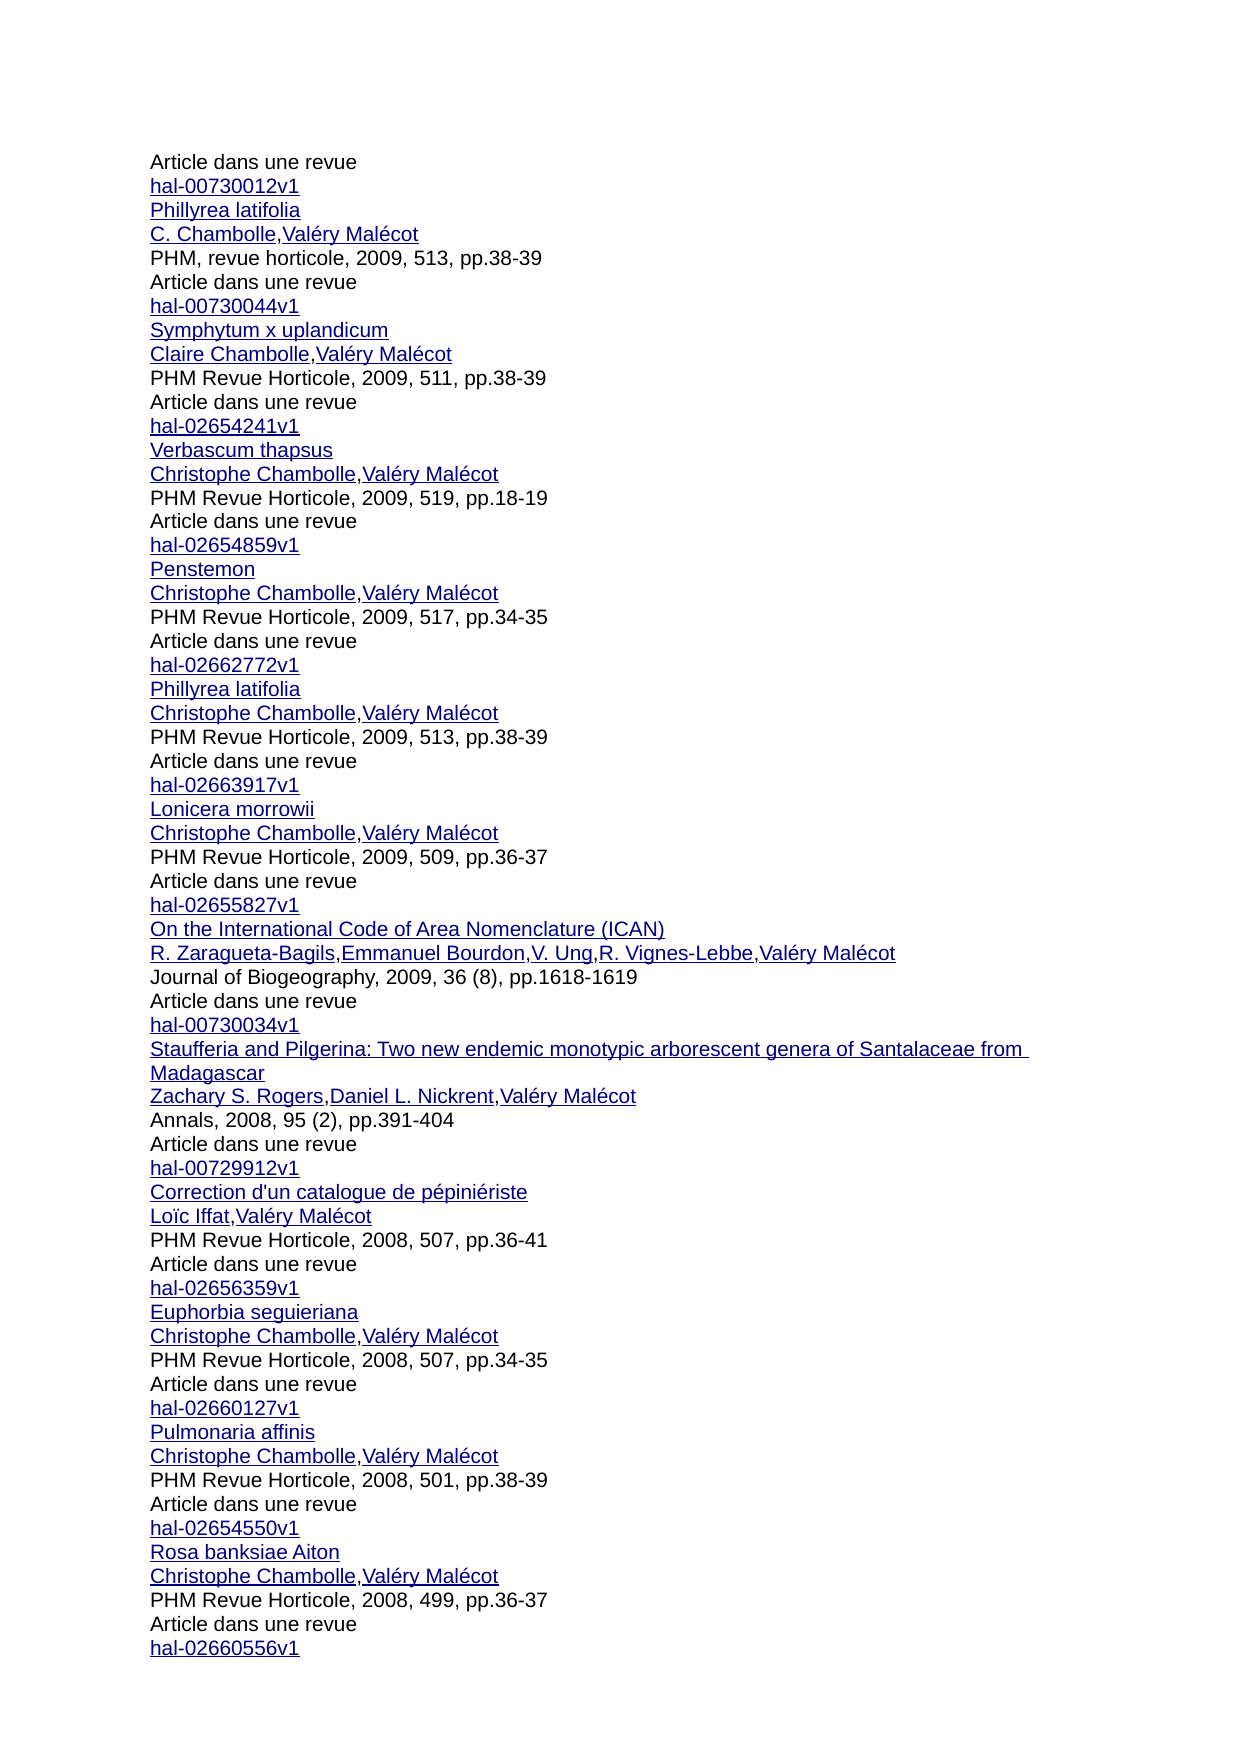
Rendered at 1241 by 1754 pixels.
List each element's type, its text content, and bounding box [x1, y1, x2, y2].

table_cell Lonicera morrowii Christophe Chambolle,Valéry Malécot PHM Revue Horticole, 2009, 509, pp.36-37 Article dans une revue hal-02655827v1 [150, 797, 1090, 917]
table_cell Staufferia and Pilgerina: Two new endemic monotypic arborescent genera of Santalaceae from Madagascar Zachary S. Rogers,Daniel L. Nickrent,Valéry Malécot Annals, 2008, 95 (2), pp.391-404 Article dans une revue hal-00729912v1 [150, 1036, 1090, 1180]
table_cell Phillyrea latifolia C. Chambolle,Valéry Malécot PHM, revue horticole, 2009, 513, pp.38-39 Article dans une revue hal-00730044v1 [150, 198, 1090, 318]
table_cell Rosa banksiae Aiton Christophe Chambolle,Valéry Malécot PHM Revue Horticole, 2008, 499, pp.36-37 Article dans une revue hal-02660556v1 [150, 1540, 1090, 1659]
table_cell Article dans une revue hal-00730012v1 [150, 150, 1090, 198]
table_cell Verbascum thapsus Christophe Chambolle,Valéry Malécot PHM Revue Horticole, 2009, 519, pp.18-19 Article dans une revue hal-02654859v1 [150, 438, 1090, 557]
table_cell Penstemon Christophe Chambolle,Valéry Malécot PHM Revue Horticole, 2009, 517, pp.34-35 Article dans une revue hal-02662772v1 [150, 557, 1090, 677]
table_cell Phillyrea latifolia Christophe Chambolle,Valéry Malécot PHM Revue Horticole, 2009, 513, pp.38-39 Article dans une revue hal-02663917v1 [150, 677, 1090, 797]
table_cell Correction d'un catalogue de pépiniériste Loïc Iffat,Valéry Malécot PHM Revue Horticole, 2008, 507, pp.36-41 Article dans une revue hal-02656359v1 [150, 1180, 1090, 1300]
table_cell Euphorbia seguieriana Christophe Chambolle,Valéry Malécot PHM Revue Horticole, 2008, 507, pp.34-35 Article dans une revue hal-02660127v1 [150, 1300, 1090, 1420]
table_cell Pulmonaria affinis Christophe Chambolle,Valéry Malécot PHM Revue Horticole, 2008, 501, pp.38-39 Article dans une revue hal-02654550v1 [150, 1420, 1090, 1539]
table_cell Symphytum x uplandicum Claire Chambolle,Valéry Malécot PHM Revue Horticole, 2009, 511, pp.38-39 Article dans une revue hal-02654241v1 [150, 318, 1090, 437]
table_cell On the International Code of Area Nomenclature (ICAN) R. Zaragueta-Bagils,Emmanuel Bourdon,V. Ung,R. Vignes-Lebbe,Valéry Malécot Journal of Biogeography, 2009, 36 (8), pp.1618-1619 Article dans une revue hal-00730034v1 [150, 917, 1090, 1036]
